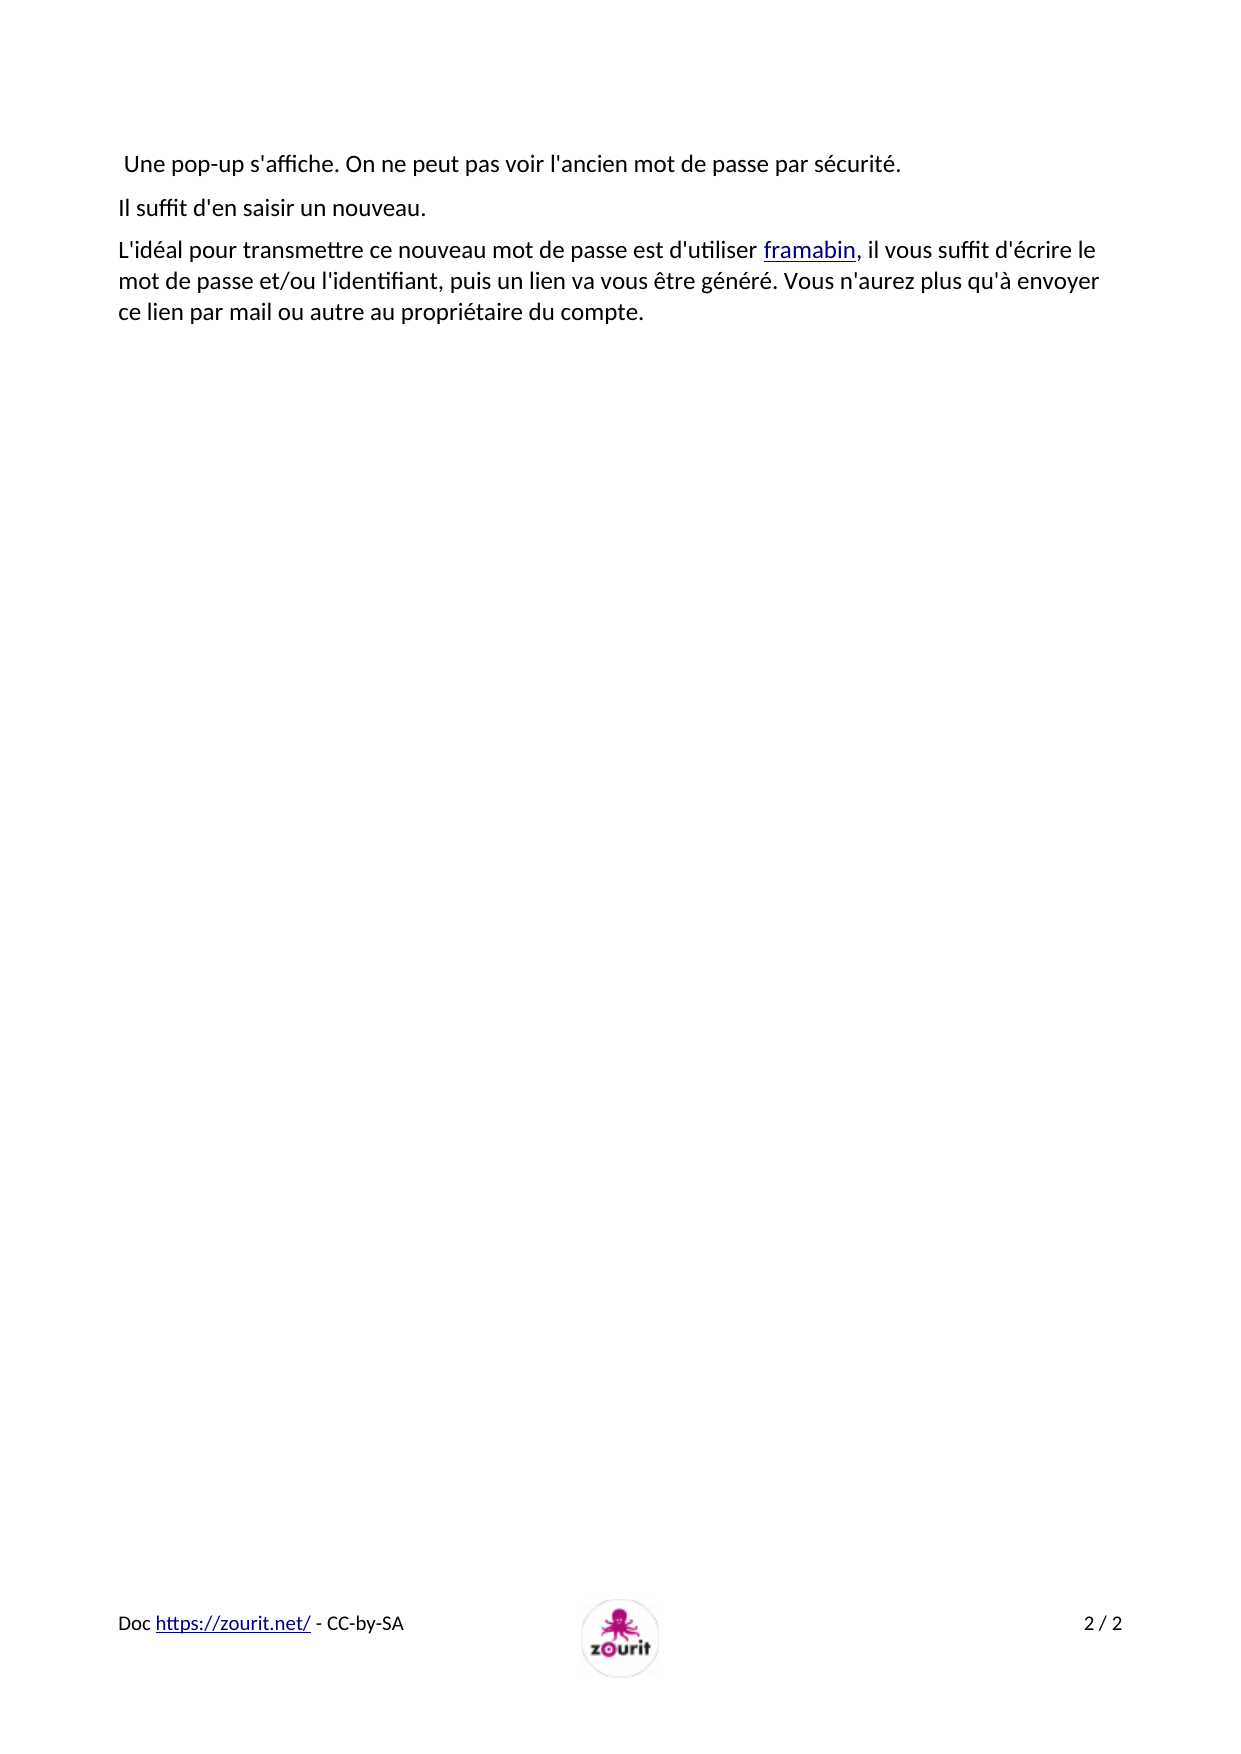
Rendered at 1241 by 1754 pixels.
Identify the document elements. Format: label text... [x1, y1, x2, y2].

picture [581, 1599, 660, 1678]
text L'idéal pour transmettre ce nouveau mot de passe est d'utiliser framabin, il vous suffit d'écrire le mot de passe et/ou l'identifiant, puis un lien va vous être généré. Vous n'aurez plus qu'à envoyer ce lien par mail ou autre au propriétaire du compte. [118, 235, 1122, 326]
text Il suffit d'en saisir un nouveau. [118, 192, 1122, 222]
text Une pop-up s'affiche. On ne peut pas voir l'ancien mot de passe par sécurité. [118, 118, 1122, 179]
